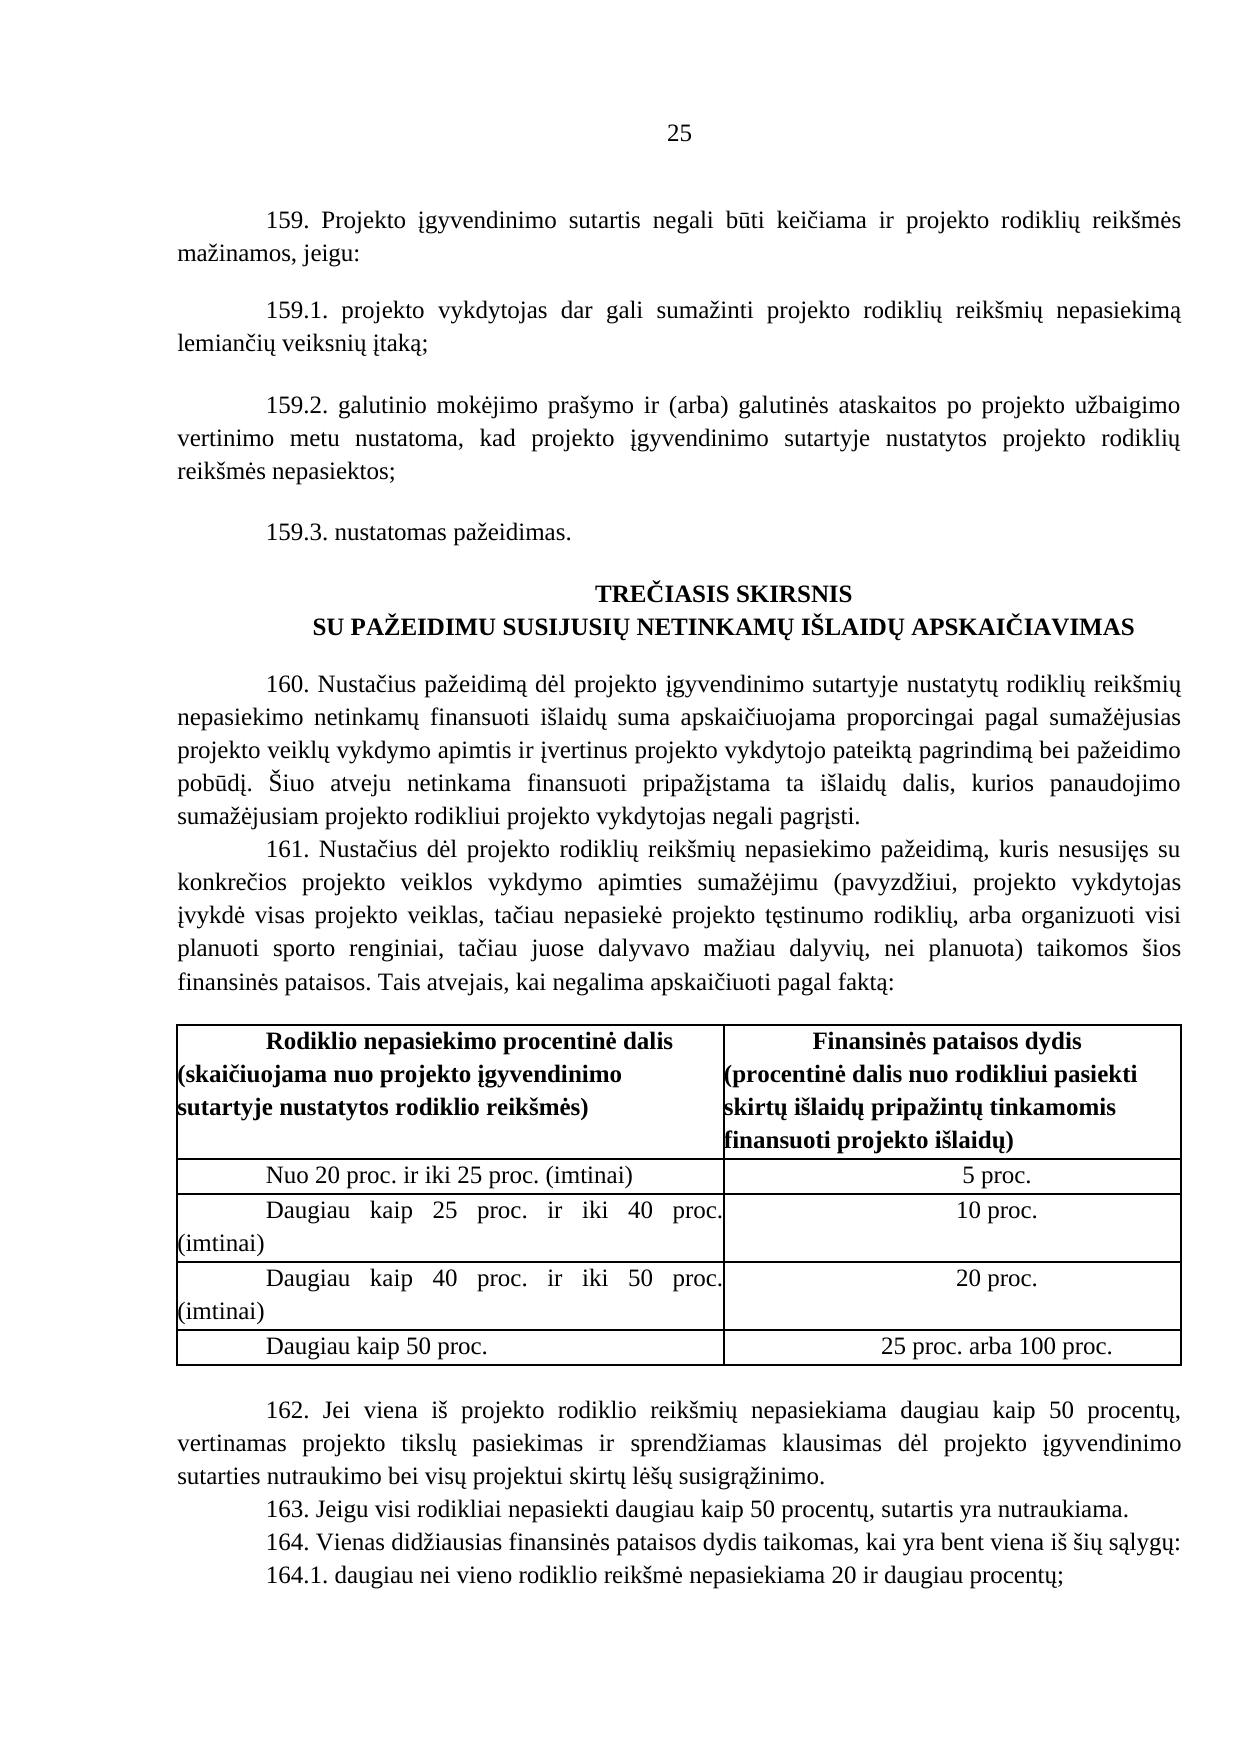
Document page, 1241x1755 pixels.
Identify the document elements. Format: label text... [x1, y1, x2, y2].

text 159. Projekto įgyvendinimo sutartis negali būti keičiama ir projekto rodiklių reikšmės mažinamos, jeigu: [177, 205, 1182, 267]
text 163. Jeigu visi rodikliai nepasiekti daugiau kaip 50 procentų, sutartis yra nutraukiama. [177, 1494, 1182, 1523]
table_cell Daugiau kaip 50 proc. [178, 1331, 723, 1364]
text 164. Vienas didžiausias finansinės pataisos dydis taikomas, kai yra bent viena iš šių sąlygų: [177, 1527, 1182, 1556]
table_cell 20 proc. [725, 1263, 1180, 1329]
table_cell Daugiau kaip 40 proc. ir iki 50 proc. (imtinai) [178, 1263, 723, 1329]
text 159.2. galutinio mokėjimo prašymo ir (arba) galutinės ataskaitos po projekto užbaigimo vertinimo metu nustatoma, kad projekto įgyvendinimo sutartyje nustatytos projekto rodiklių reikšmės nepasiektos; [177, 390, 1182, 484]
table_header Rodiklio nepasiekimo procentinė dalis (skaičiuojama nuo projekto įgyvendinimo sutartyje nustatytos rodiklio reikšmės) [178, 1026, 723, 1158]
text TREČIASIS SKIRSNIS [177, 579, 1182, 608]
text 162. Jei viena iš projekto rodiklio reikšmių nepasiekiama daugiau kaip 50 procentų, vertinamas projekto tikslų pasiekimas ir sprendžiamas klausimas dėl projekto įgyvendinimo sutarties nutraukimo bei visų projektui skirtų lėšų susigrąžinimo. [177, 1395, 1182, 1490]
text SU PAŽEIDIMU SUSIJUSIŲ NETINKAMŲ IŠLAIDŲ APSKAIČIAVIMAS [177, 612, 1182, 641]
text 160. Nustačius pažeidimą dėl projekto įgyvendinimo sutartyje nustatytų rodiklių reikšmių nepasiekimo netinkamų finansuoti išlaidų suma apskaičiuojama proporcingai pagal sumažėjusias projekto veiklų vykdymo apimtis ir įvertinus projekto vykdytojo pateiktą pagrindimą bei pažeidimo pobūdį. Šiuo atveju netinkama finansuoti pripažįstama ta išlaidų dalis, kurios panaudojimo sumažėjusiam projekto rodikliui projekto vykdytojas negali pagrįsti. [177, 669, 1182, 830]
table_cell 5 proc. [725, 1160, 1180, 1193]
table_cell Daugiau kaip 25 proc. ir iki 40 proc. (imtinai) [178, 1195, 723, 1261]
text 159.3. nustatomas pažeidimas. [177, 517, 1182, 546]
table_cell Nuo 20 proc. ir iki 25 proc. (imtinai) [178, 1160, 723, 1193]
text 164.1. daugiau nei vieno rodiklio reikšmė nepasiekiama 20 ir daugiau procentų; [177, 1560, 1182, 1589]
text 159.1. projekto vykdytojas dar gali sumažinti projekto rodiklių reikšmių nepasiekimą lemiančių veiksnių įtaką; [177, 295, 1182, 357]
table_cell 25 proc. arba 100 proc. [725, 1331, 1180, 1364]
table_cell 10 proc. [725, 1195, 1180, 1261]
table_header Finansinės pataisos dydis (procentinė dalis nuo rodikliui pasiekti skirtų išlaidų pripažintų tinkamomis finansuoti projekto išlaidų) [725, 1026, 1180, 1158]
text 161. Nustačius dėl projekto rodiklių reikšmių nepasiekimo pažeidimą, kuris nesusijęs su konkrečios projekto veiklos vykdymo apimties sumažėjimu (pavyzdžiui, projekto vykdytojas įvykdė visas projekto veiklas, tačiau nepasiekė projekto tęstinumo rodiklių, arba organizuoti visi planuoti sporto renginiai, tačiau juose dalyvavo mažiau dalyvių, nei planuota) taikomos šios finansinės pataisos. Tais atvejais, kai negalima apskaičiuoti pagal faktą: [177, 834, 1182, 995]
